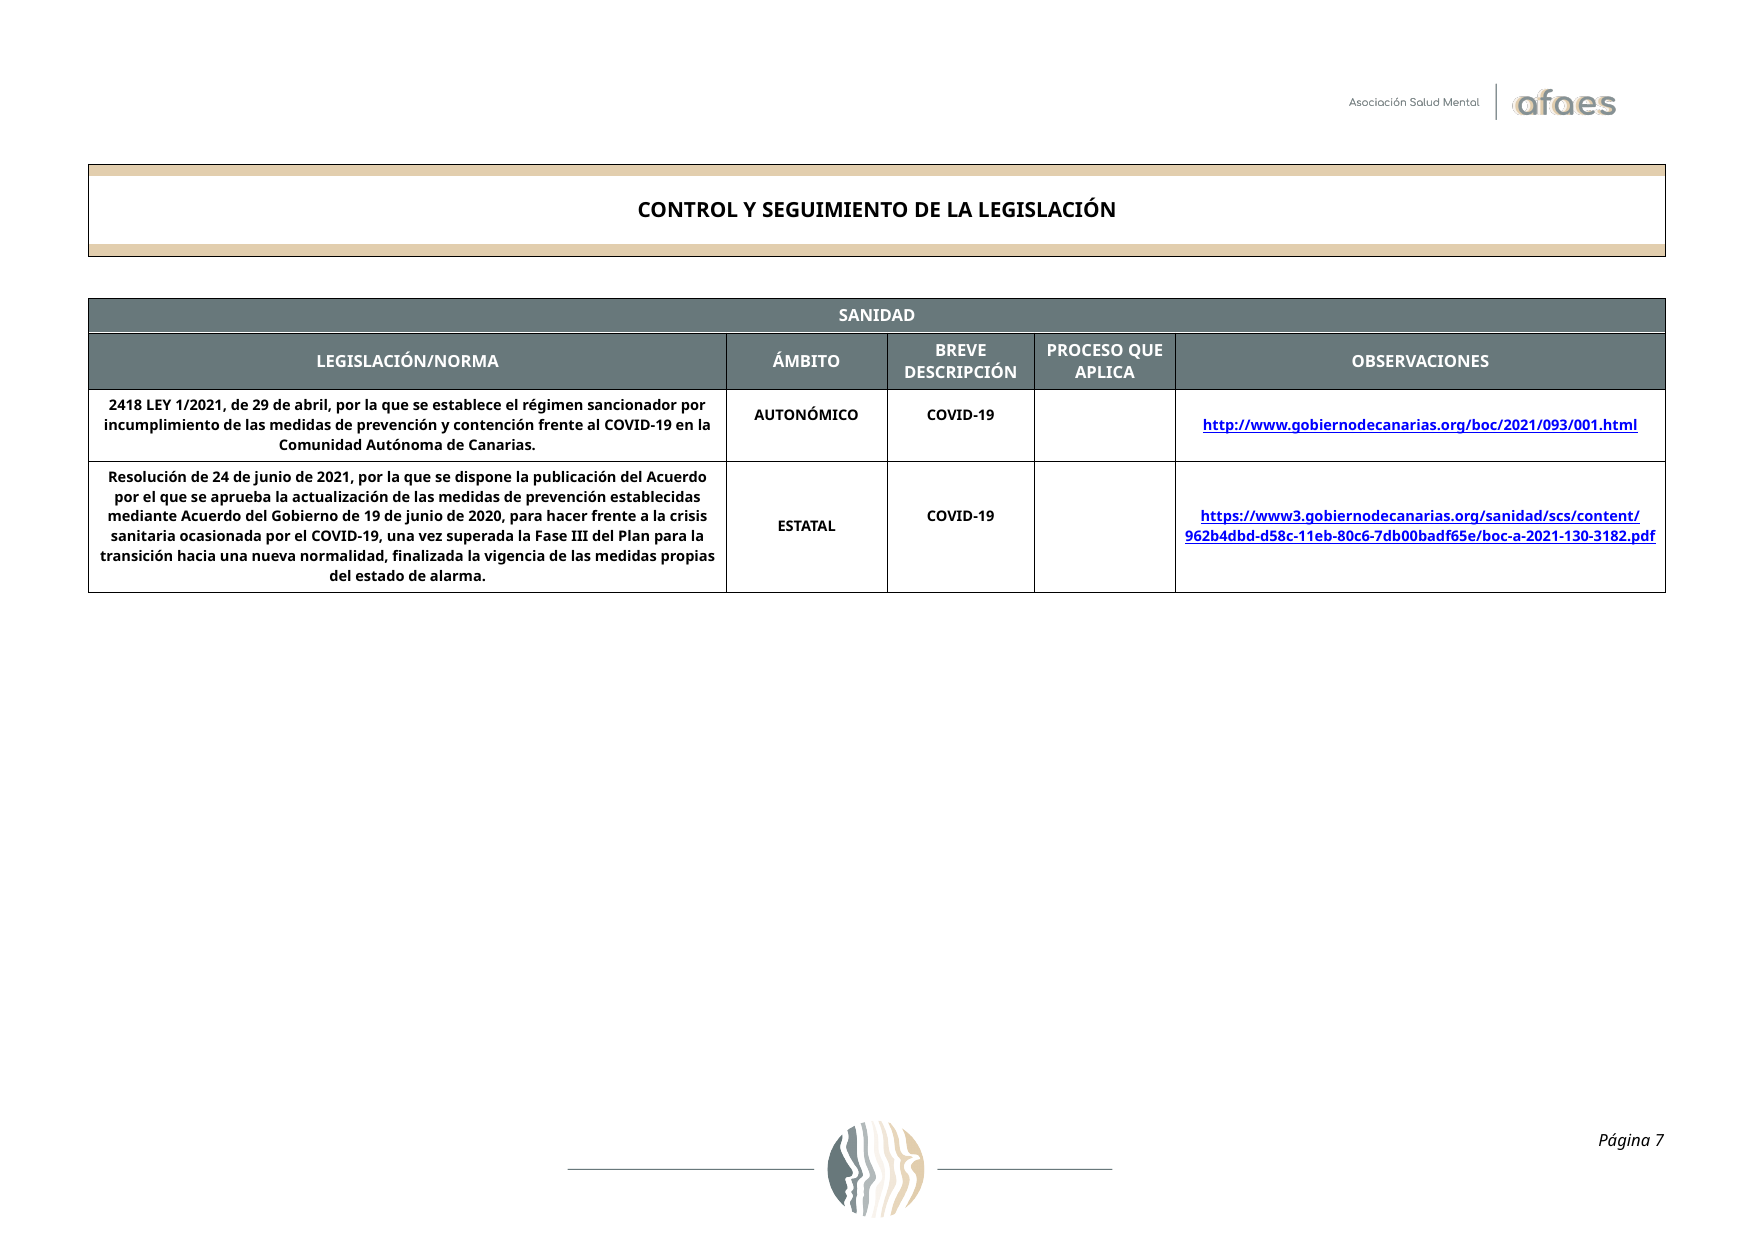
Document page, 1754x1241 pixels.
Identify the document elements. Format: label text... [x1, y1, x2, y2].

table_cell Resolución de 24 de junio de 2021, por la que se dispone la publicación del Acuerdo por el que se aprueba la actualización de las medidas de prevención establecidas mediante Acuerdo del Gobierno de 19 de junio de 2020, para hacer frente a la crisis sanitaria ocasionada por el COVID-19, una vez superada la Fase III del Plan para la transición hacia una nueva normalidad, finalizada la vigencia de las medidas propias del estado de alarma. [89, 462, 726, 592]
table_cell [89, 244, 1665, 256]
table_cell BREVE DESCRIPCIÓN [888, 334, 1034, 389]
table_header [89, 165, 1665, 176]
table_cell PROCESO QUE APLICA [1035, 334, 1175, 389]
table_cell ESTATAL [727, 462, 887, 592]
table_cell [1035, 462, 1175, 592]
table_cell CONTROL Y SEGUIMIENTO DE LA LEGISLACIÓN [89, 176, 1665, 244]
table_cell 2418 LEY 1/2021, de 29 de abril, por la que se establece el régimen sancionador por incumplimiento de las medidas de prevención y contención frente al COVID-19 en la Comunidad Autónoma de Canarias. [89, 390, 726, 461]
table_cell COVID-19 [888, 390, 1034, 461]
table_cell ÁMBITO [727, 334, 887, 389]
table_cell http://www.gobiernodecanarias.org/boc/2021/093/001.html [1176, 390, 1665, 461]
table_cell https://www3.gobiernodecanarias.org/sanidad/scs/content/962b4dbd-d58c-11eb-80c6-7db00badf65e/boc-a-2021-130-3182.pdf [1176, 462, 1665, 592]
table_cell OBSERVACIONES [1176, 334, 1665, 389]
table_header SANIDAD [89, 299, 1665, 332]
table_cell COVID-19 [888, 462, 1034, 592]
table_cell AUTONÓMICO [727, 390, 887, 461]
table_cell LEGISLACIÓN/NORMA [89, 334, 726, 389]
table_cell [1035, 390, 1175, 461]
